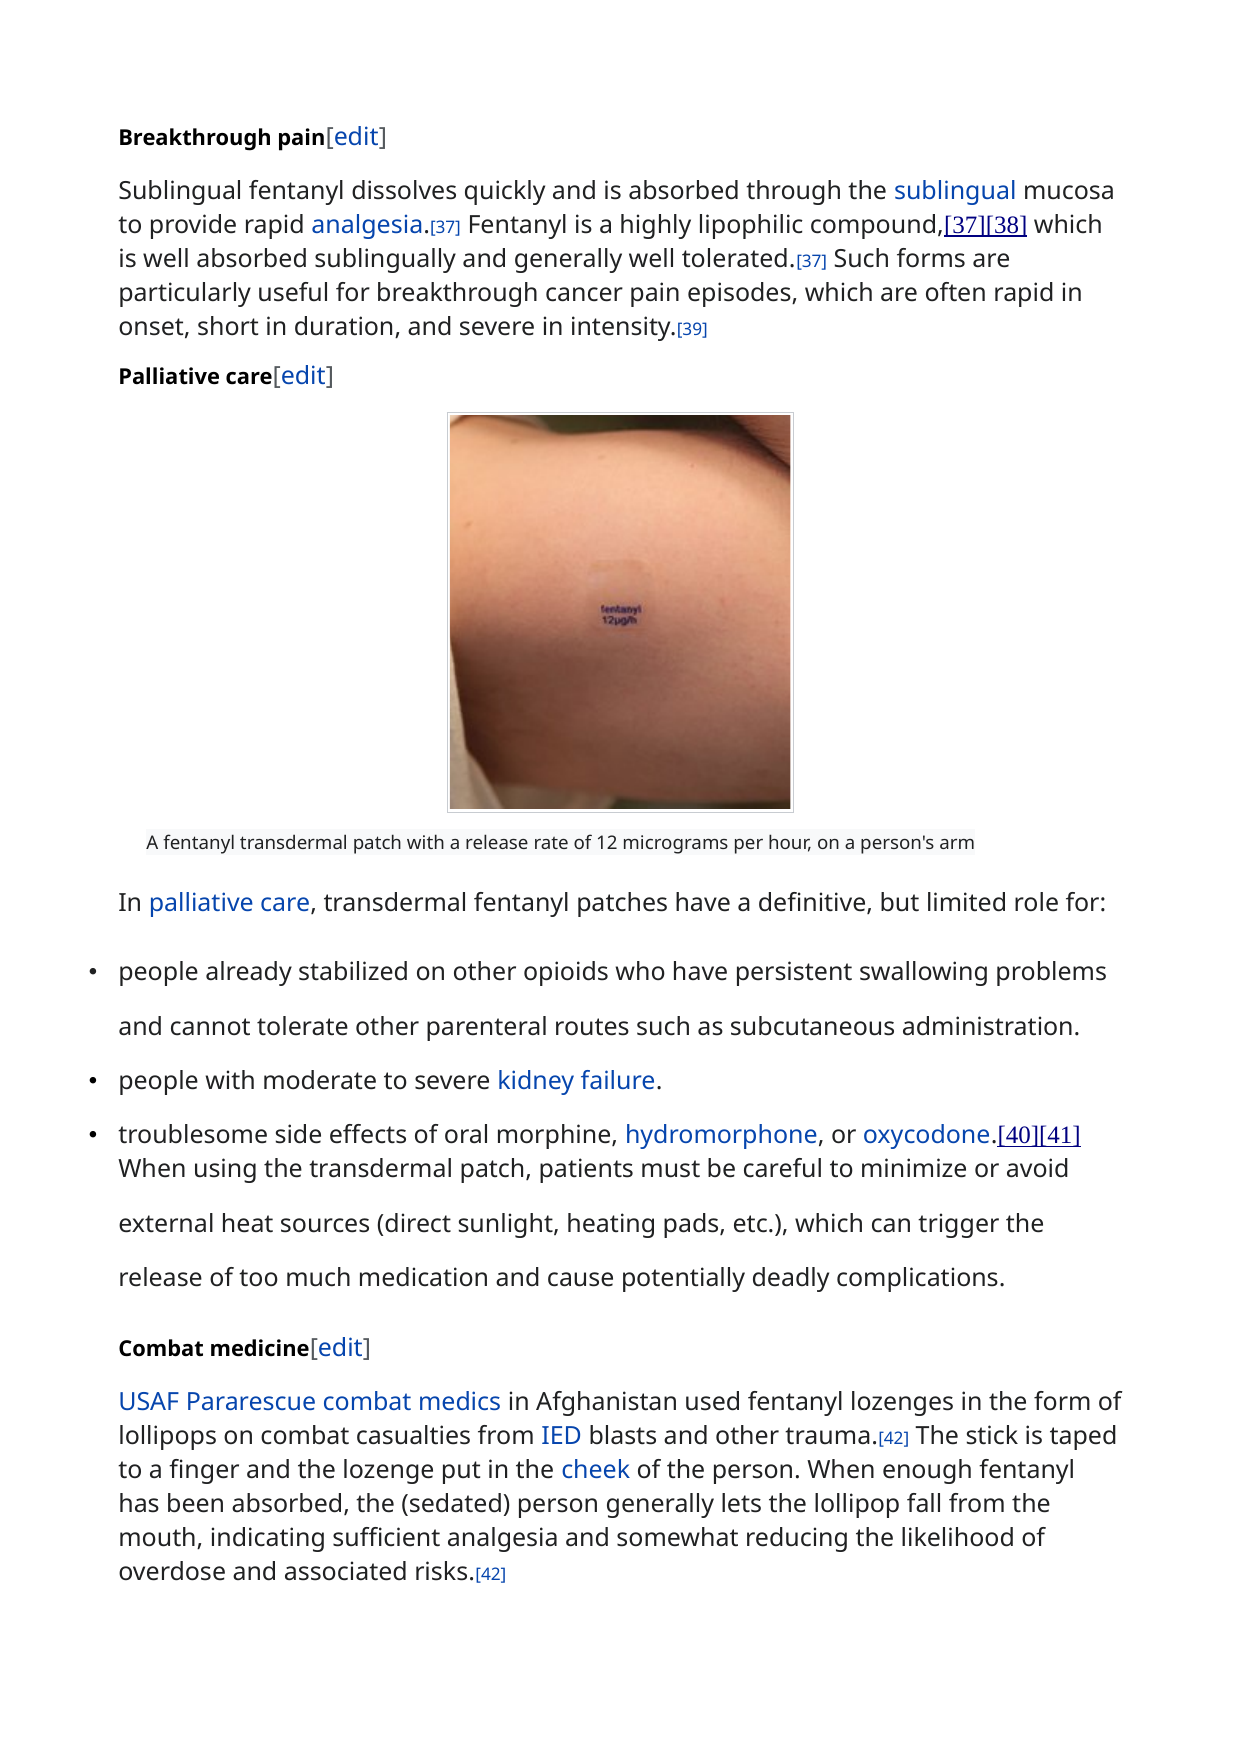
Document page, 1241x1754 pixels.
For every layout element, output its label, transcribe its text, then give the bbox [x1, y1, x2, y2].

text In palliative care, transdermal fentanyl patches have a definitive, but limited role for: [118, 884, 1122, 919]
text When using the transdermal patch, patients must be careful to minimize or avoid external heat sources (direct sunlight, heating pads, etc.), which can trigger the release of too much medication and cause potentially deadly complications. [118, 1151, 1122, 1294]
text A fentanyl transdermal patch with a release rate of 12 micrograms per hour, on a person's arm [123, 829, 1122, 855]
list people already stabilized on other opioids who have persistent swallowing problems and cannot tolerate other parenteral routes such as subcutaneous administration. [118, 954, 1122, 1042]
subtitle Breakthrough pain[edit] [118, 118, 1122, 152]
list troublesome side effects of oral morphine, hydromorphone, or oxycodone.[40][41] [118, 1117, 1122, 1151]
text USAF Pararescue combat medics in Afghanistan used fentanyl lozenges in the form of lollipops on combat casualties from IED blasts and other trauma.[42] The stick is taped to a finger and the lozenge put in the cheek of the person. When enough fentanyl has been absorbed, the (sedated) person generally lets the lollipop fall from the mouth, indicating sufficient analgesia and somewhat reducing the likelihood of overdose and associated risks.[42] [118, 1384, 1122, 1588]
picture [449, 415, 791, 809]
text Sublingual fentanyl dissolves quickly and is absorbed through the sublingual mucosa to provide rapid analgesia.[37] Fentanyl is a highly lipophilic compound,[37][38] which is well absorbed sublingually and generally well tolerated.[37] Such forms are particularly useful for breakthrough cancer pain episodes, which are often rapid in onset, short in duration, and severe in intensity.[39] [118, 173, 1122, 343]
list people with moderate to severe kidney failure. [118, 1063, 1122, 1097]
subtitle Palliative care[edit] [118, 357, 1122, 392]
subtitle Combat medicine[edit] [118, 1329, 1122, 1363]
